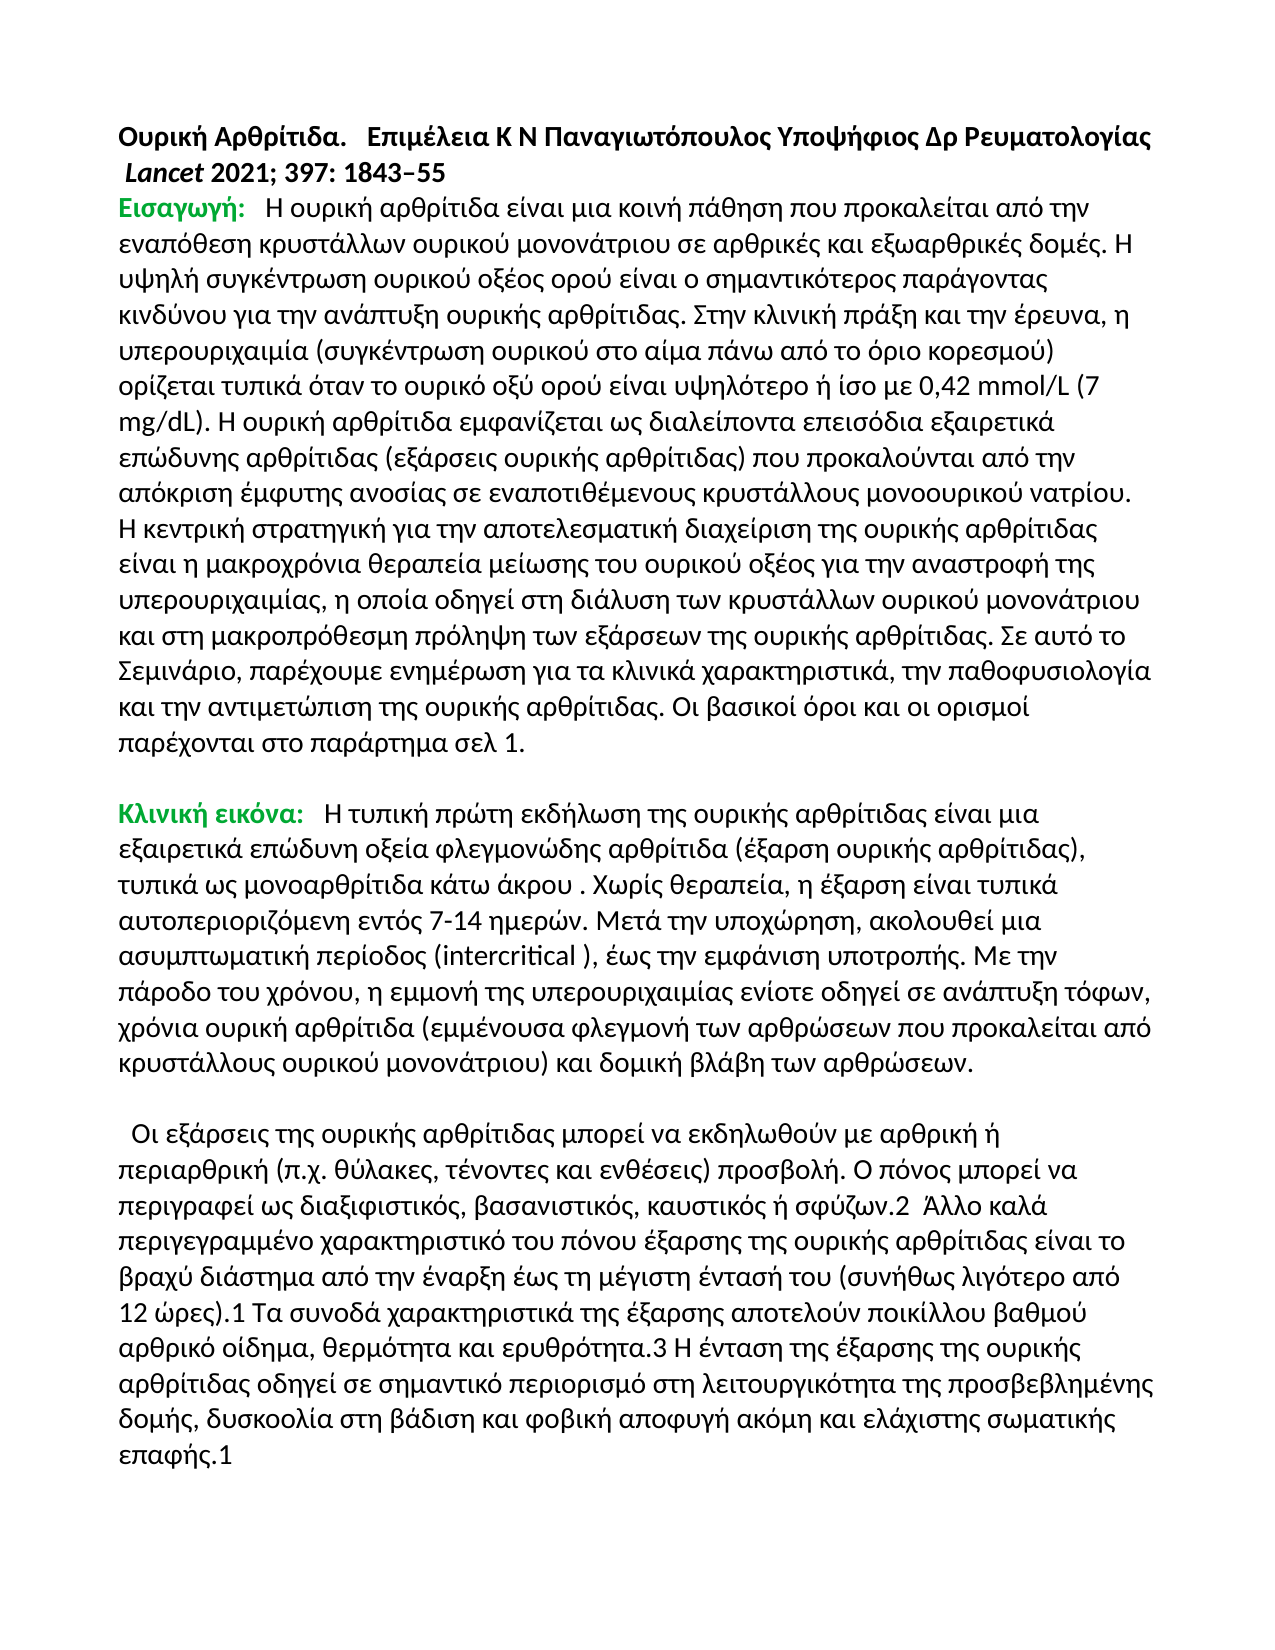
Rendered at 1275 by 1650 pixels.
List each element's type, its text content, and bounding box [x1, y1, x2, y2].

text Ουρική Αρθρίτιδα. Επιμέλεια Κ Ν Παναγιωτόπουλος Υποψήφιος Δρ Ρευματολογίας [118, 118, 1157, 154]
text Εισαγωγή: Η ουρική αρθρίτιδα είναι μια κοινή πάθηση που προκαλείται από την εναπόθεση κρυστάλλων ουρικού μονονάτριου σε αρθρικές και εξωαρθρικές δομές. Η υψηλή συγκέντρωση ουρικού οξέος ορού είναι ο σημαντικότερος παράγοντας κινδύνου για την ανάπτυξη ουρικής αρθρίτιδας. Στην κλινική πράξη και την έρευνα, η υπερουριχαιμία (συγκέντρωση ουρικού στο αίμα πάνω από το όριο κορεσμού) ορίζεται τυπικά όταν το ουρικό οξύ ορού είναι υψηλότερο ή ίσο με 0,42 mmol/L (7 mg/dL). Η ουρική αρθρίτιδα εμφανίζεται ως διαλείποντα επεισόδια εξαιρετικά επώδυνης αρθρίτιδας (εξάρσεις ουρικής αρθρίτιδας) που προκαλούνται από την απόκριση έμφυτης ανοσίας σε εναποτιθέμενους κρυστάλλους μονοουρικού νατρίου. Η κεντρική στρατηγική για την αποτελεσματική διαχείριση της ουρικής αρθρίτιδας είναι η μακροχρόνια θεραπεία μείωσης του ουρικού οξέος για την αναστροφή της υπερουριχαιμίας, η οποία οδηγεί στη διάλυση των κρυστάλλων ουρικού μονονάτριου και στη μακροπρόθεσμη πρόληψη των εξάρσεων της ουρικής αρθρίτιδας. Σε αυτό το Σεμινάριο, παρέχουμε ενημέρωση για τα κλινικά χαρακτηριστικά, την παθοφυσιολογία και την αντιμετώπιση της ουρικής αρθρίτιδας. Οι βασικοί όροι και οι ορισμοί παρέχονται στο παράρτημα σελ 1. [118, 189, 1157, 759]
text Οι εξάρσεις της ουρικής αρθρίτιδας μπορεί να εκδηλωθούν με αρθρική ή περιαρθρική (π.χ. θύλακες, τένοντες και ενθέσεις) προσβολή. Ο πόνος μπορεί να περιγραφεί ως διαξιφιστικός, βασανιστικός, καυστικός ή σφύζων.2 Άλλο καλά περιγεγραμμένο χαρακτηριστικό του πόνου έξαρσης της ουρικής αρθρίτιδας είναι το βραχύ διάστημα από την έναρξη έως τη μέγιστη έντασή του (συνήθως λιγότερο από 12 ώρες).1 Τα συνοδά χαρακτηριστικά της έξαρσης αποτελούν ποικίλλου βαθμού αρθρικό οίδημα, θερμότητα και ερυθρότητα.3 Η ένταση της έξαρσης της ουρικής αρθρίτιδας οδηγεί σε σημαντικό περιορισμό στη λειτουργικότητα της προσβεβλημένης δομής, δυσκοολία στη βάδιση και φοβική αποφυγή ακόμη και ελάχιστης σωματικής επαφής.1 [118, 1116, 1157, 1472]
text Lancet 2021; 397: 1843–55 [118, 154, 1157, 189]
text Κλινική εικόνα: Η τυπική πρώτη εκδήλωση της ουρικής αρθρίτιδας είναι μια εξαιρετικά επώδυνη οξεία φλεγμονώδης αρθρίτιδα (έξαρση ουρικής αρθρίτιδας), τυπικά ως μονοαρθρίτιδα κάτω άκρου . Χωρίς θεραπεία, η έξαρση είναι τυπικά αυτοπεριοριζόμενη εντός 7-14 ημερών. Μετά την υποχώρηση, ακολουθεί μια ασυμπτωματική περίοδος (intercritical ), έως την εμφάνιση υποτροπής. Με την πάροδο του χρόνου, η εμμονή της υπερουριχαιμίας ενίοτε οδηγεί σε ανάπτυξη τόφων, χρόνια ουρική αρθρίτιδα (εμμένουσα φλεγμονή των αρθρώσεων που προκαλείται από κρυστάλλους ουρικού μονονάτριου) και δομική βλάβη των αρθρώσεων. [118, 795, 1157, 1080]
